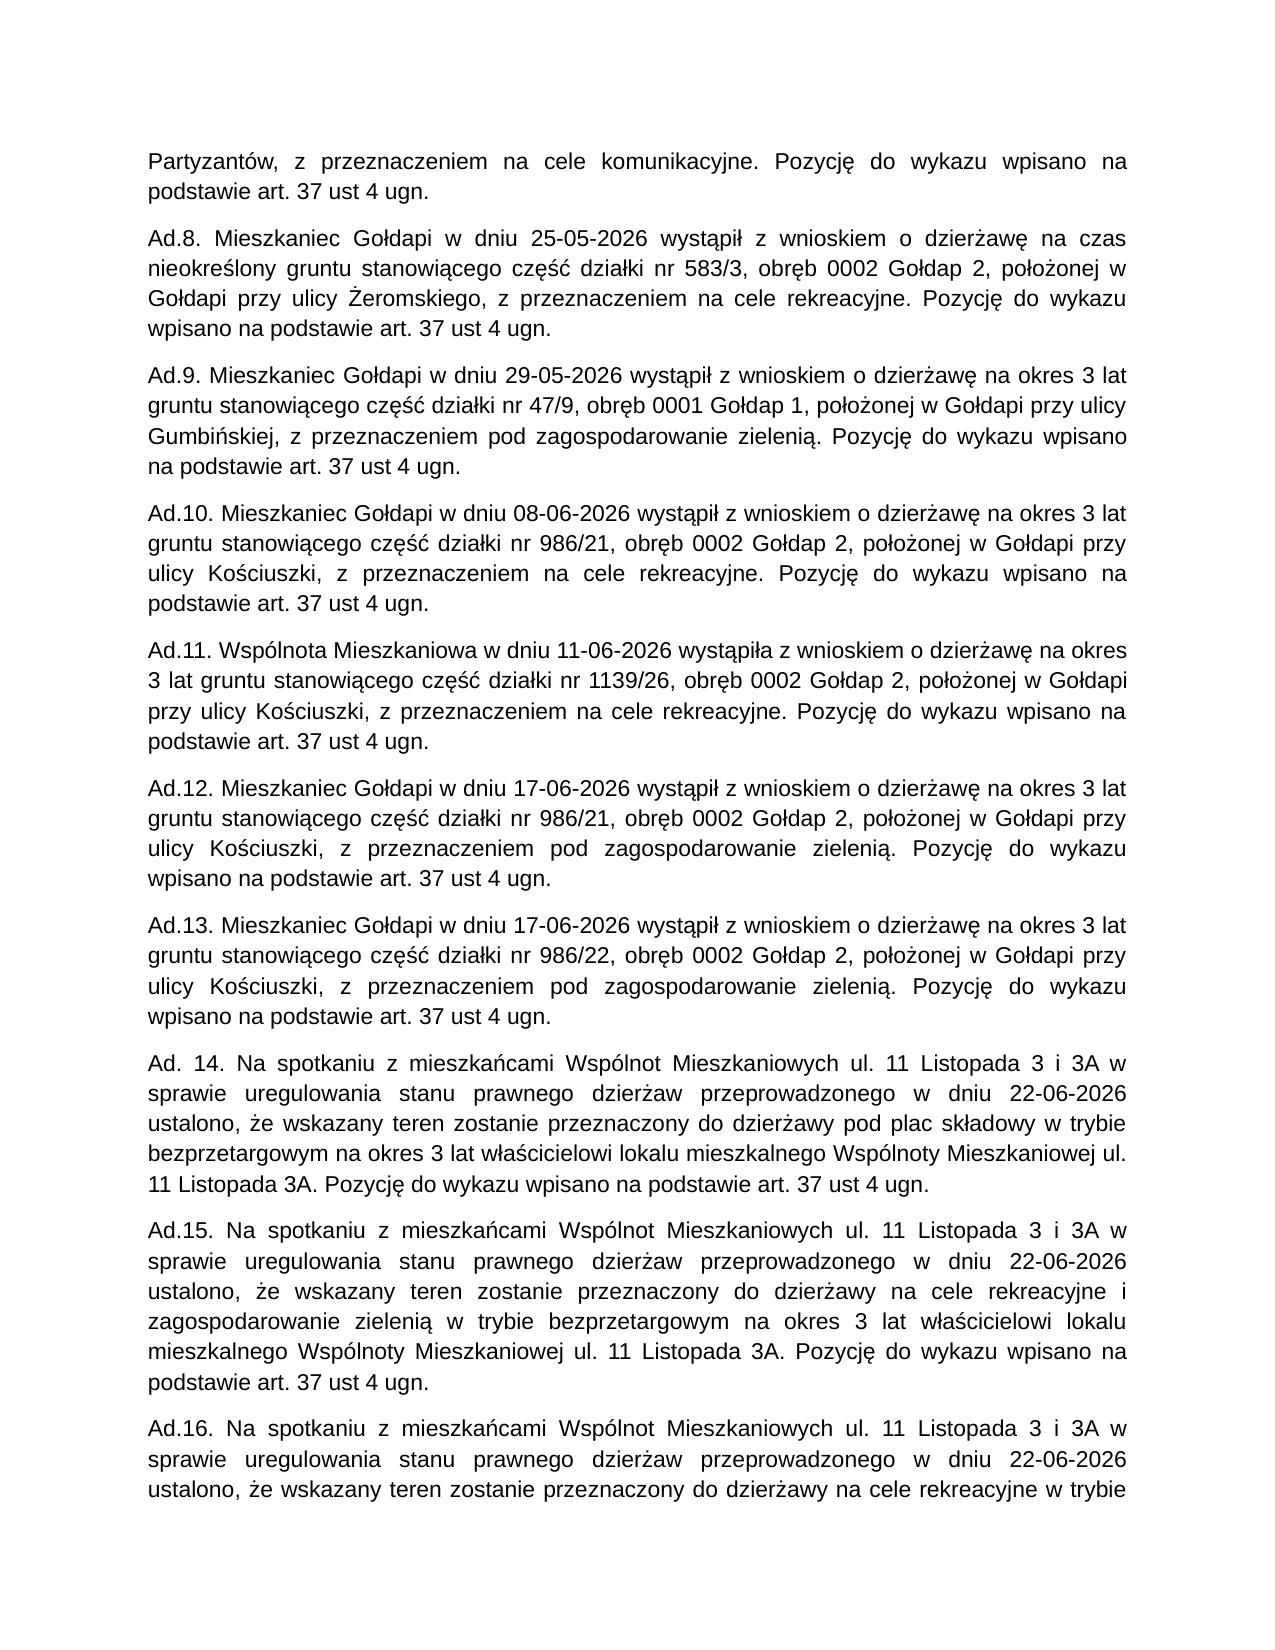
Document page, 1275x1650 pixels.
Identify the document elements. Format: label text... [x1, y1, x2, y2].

text Ad.9. Mieszkaniec Gołdapi w dniu 29-05-2026 wystąpił z wnioskiem o dzierżawę na okres 3 lat gruntu stanowiącego część działki nr 47/9, obręb 0001 Gołdap 1, położonej w Gołdapi przy ulicy Gumbińskiej, z przeznaczeniem pod zagospodarowanie zielenią. Pozycję do wykazu wpisano na podstawie art. 37 ust 4 ugn. [148, 362, 1127, 479]
text Ad. 14. Na spotkaniu z mieszkańcami Wspólnot Mieszkaniowych ul. 11 Listopada 3 i 3A w sprawie uregulowania stanu prawnego dzierżaw przeprowadzonego w dniu 22-06-2026 ustalono, że wskazany teren zostanie przeznaczony do dzierżawy pod plac składowy w trybie bezprzetargowym na okres 3 lat właścicielowi lokalu mieszkalnego Wspólnoty Mieszkaniowej ul. 11 Listopada 3A. Pozycję do wykazu wpisano na podstawie art. 37 ust 4 ugn. [148, 1050, 1127, 1197]
text Ad.12. Mieszkaniec Gołdapi w dniu 17-06-2026 wystąpił z wnioskiem o dzierżawę na okres 3 lat gruntu stanowiącego część działki nr 986/21, obręb 0002 Gołdap 2, położonej w Gołdapi przy ulicy Kościuszki, z przeznaczeniem pod zagospodarowanie zielenią. Pozycję do wykazu wpisano na podstawie art. 37 ust 4 ugn. [148, 775, 1127, 892]
text Ad.16. Na spotkaniu z mieszkańcami Wspólnot Mieszkaniowych ul. 11 Listopada 3 i 3A w sprawie uregulowania stanu prawnego dzierżaw przeprowadzonego w dniu 22-06-2026 ustalono, że wskazany teren zostanie przeznaczony do dzierżawy na cele rekreacyjne w trybie [148, 1415, 1127, 1502]
text Ad.8. Mieszkaniec Gołdapi w dniu 25-05-2026 wystąpił z wnioskiem o dzierżawę na czas nieokreślony gruntu stanowiącego część działki nr 583/3, obręb 0002 Gołdap 2, położonej w Gołdapi przy ulicy Żeromskiego, z przeznaczeniem na cele rekreacyjne. Pozycję do wykazu wpisano na podstawie art. 37 ust 4 ugn. [148, 225, 1127, 342]
text Ad.10. Mieszkaniec Gołdapi w dniu 08-06-2026 wystąpił z wnioskiem o dzierżawę na okres 3 lat gruntu stanowiącego część działki nr 986/21, obręb 0002 Gołdap 2, położonej w Gołdapi przy ulicy Kościuszki, z przeznaczeniem na cele rekreacyjne. Pozycję do wykazu wpisano na podstawie art. 37 ust 4 ugn. [148, 500, 1127, 617]
text Ad.13. Mieszkaniec Gołdapi w dniu 17-06-2026 wystąpił z wnioskiem o dzierżawę na okres 3 lat gruntu stanowiącego część działki nr 986/22, obręb 0002 Gołdap 2, położonej w Gołdapi przy ulicy Kościuszki, z przeznaczeniem pod zagospodarowanie zielenią. Pozycję do wykazu wpisano na podstawie art. 37 ust 4 ugn. [148, 912, 1127, 1029]
text Ad.15. Na spotkaniu z mieszkańcami Wspólnot Mieszkaniowych ul. 11 Listopada 3 i 3A w sprawie uregulowania stanu prawnego dzierżaw przeprowadzonego w dniu 22-06-2026 ustalono, że wskazany teren zostanie przeznaczony do dzierżawy na cele rekreacyjne i zagospodarowanie zielenią w trybie bezprzetargowym na okres 3 lat właścicielowi lokalu mieszkalnego Wspólnoty Mieszkaniowej ul. 11 Listopada 3A. Pozycję do wykazu wpisano na podstawie art. 37 ust 4 ugn. [148, 1217, 1127, 1395]
text Ad.11. Wspólnota Mieszkaniowa w dniu 11-06-2026 wystąpiła z wnioskiem o dzierżawę na okres 3 lat gruntu stanowiącego część działki nr 1139/26, obręb 0002 Gołdap 2, położonej w Gołdapi przy ulicy Kościuszki, z przeznaczeniem na cele rekreacyjne. Pozycję do wykazu wpisano na podstawie art. 37 ust 4 ugn. [148, 637, 1127, 754]
text Partyzantów, z przeznaczeniem na cele komunikacyjne. Pozycję do wykazu wpisano na podstawie art. 37 ust 4 ugn. [148, 148, 1127, 204]
